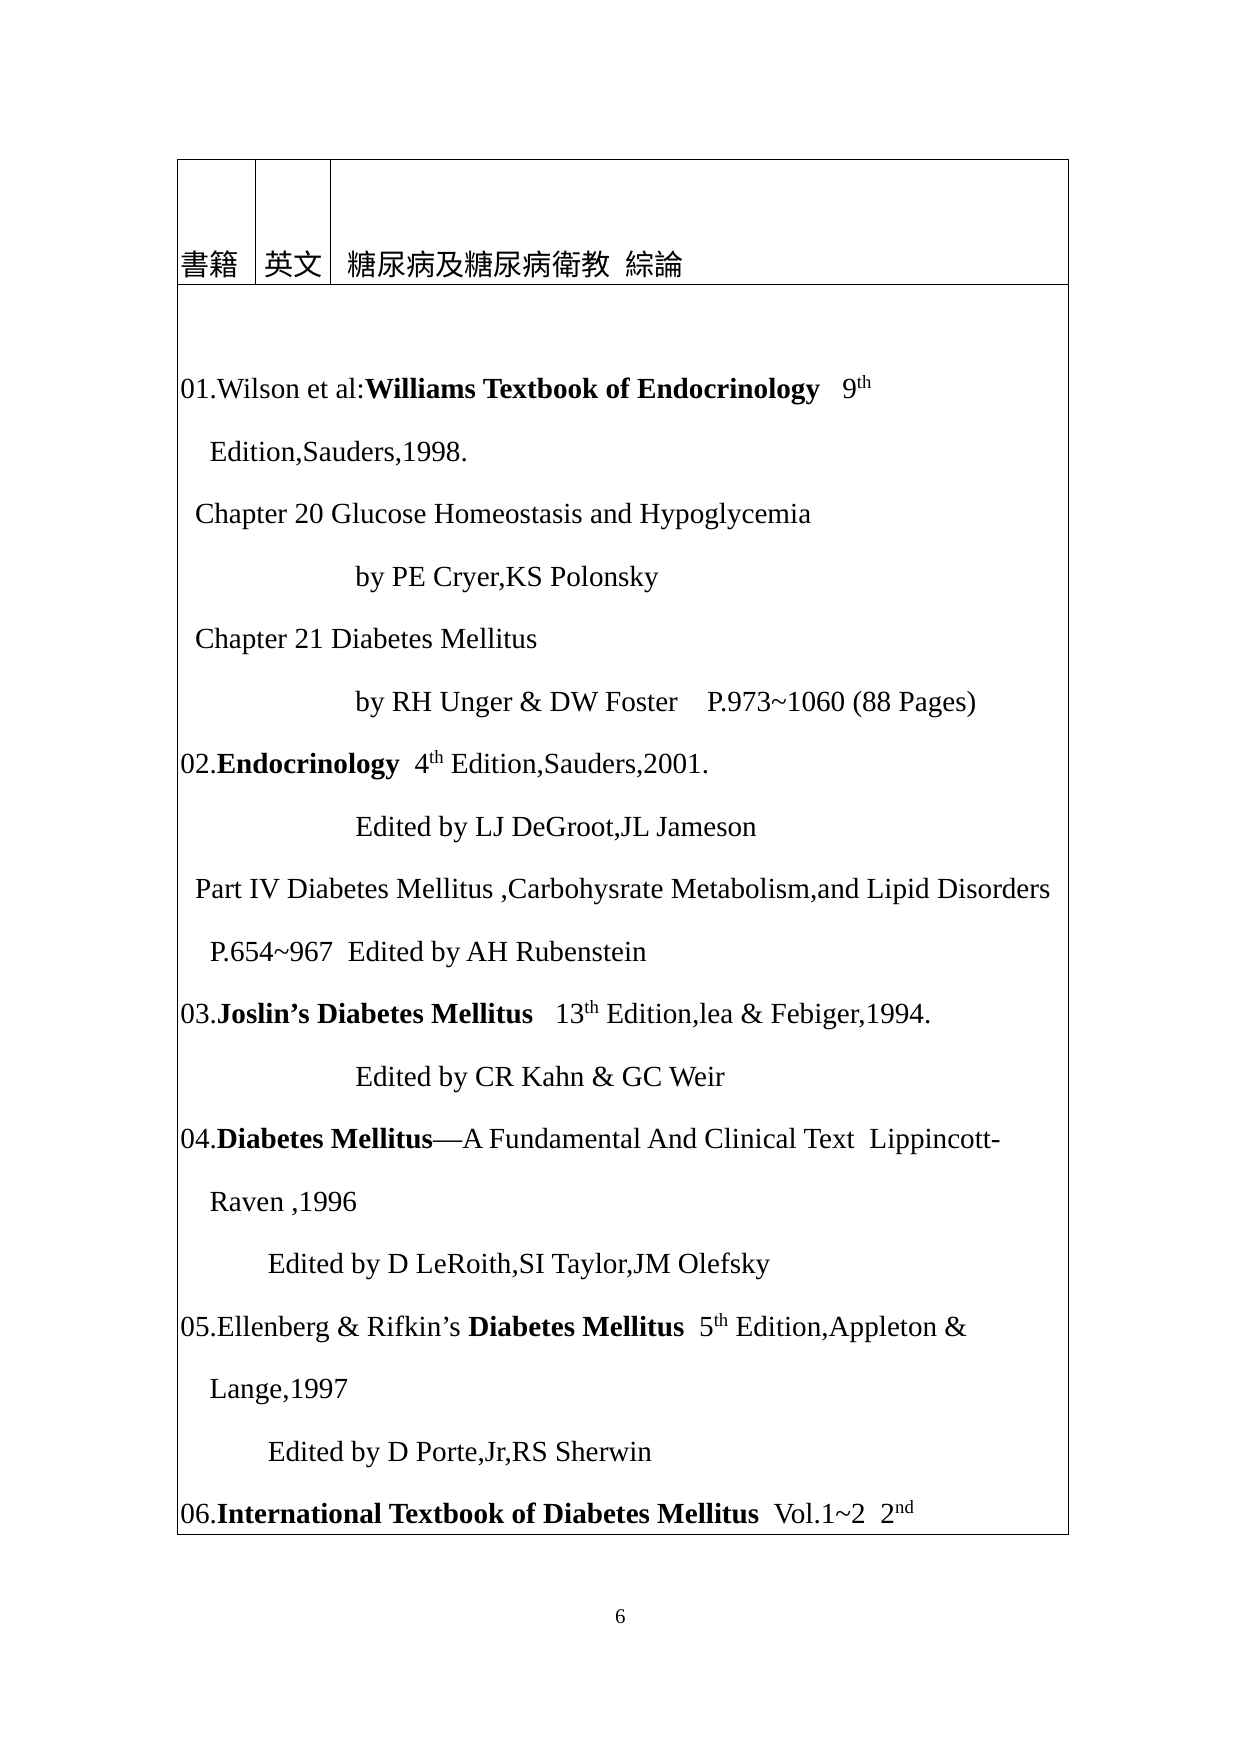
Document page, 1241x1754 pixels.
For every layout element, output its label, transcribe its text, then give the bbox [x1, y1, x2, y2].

table_cell 01.Wilson et al:Williams Textbook of Endocrinology 9th Edition,Sauders,1998. Chapter 20 Glucose Homeostasis and Hypoglycemia by PE Cryer,KS Polonsky Chapter 21 Diabetes Mellitus by RH Unger & DW Foster P.973~1060 (88 Pages) 02.Endocrinology 4th Edition,Sauders,2001. Edited by LJ DeGroot,JL Jameson Part IV Diabetes Mellitus ,Carbohysrate Metabolism,and Lipid Disorders P.654~967 Edited by AH Rubenstein 03.Joslin’s Diabetes Mellitus 13th Edition,lea & Febiger,1994. Edited by CR Kahn & GC Weir 04.Diabetes Mellitus—A Fundamental And Clinical Text Lippincott-Raven ,1996 Edited by D LeRoith,SI Taylor,JM Olefsky 05.Ellenberg & Rifkin’s Diabetes Mellitus 5th Edition,Appleton & Lange,1997 Edited by D Porte,Jr,RS Sherwin 06.International Textbook of Diabetes Mellitus Vol.1~2 2nd [178, 285, 1068, 1534]
table_header 糖尿病及糖尿病衛教 綜論 [331, 160, 1068, 284]
table_header 書籍 [178, 160, 255, 284]
table_header 英文 [256, 160, 330, 284]
